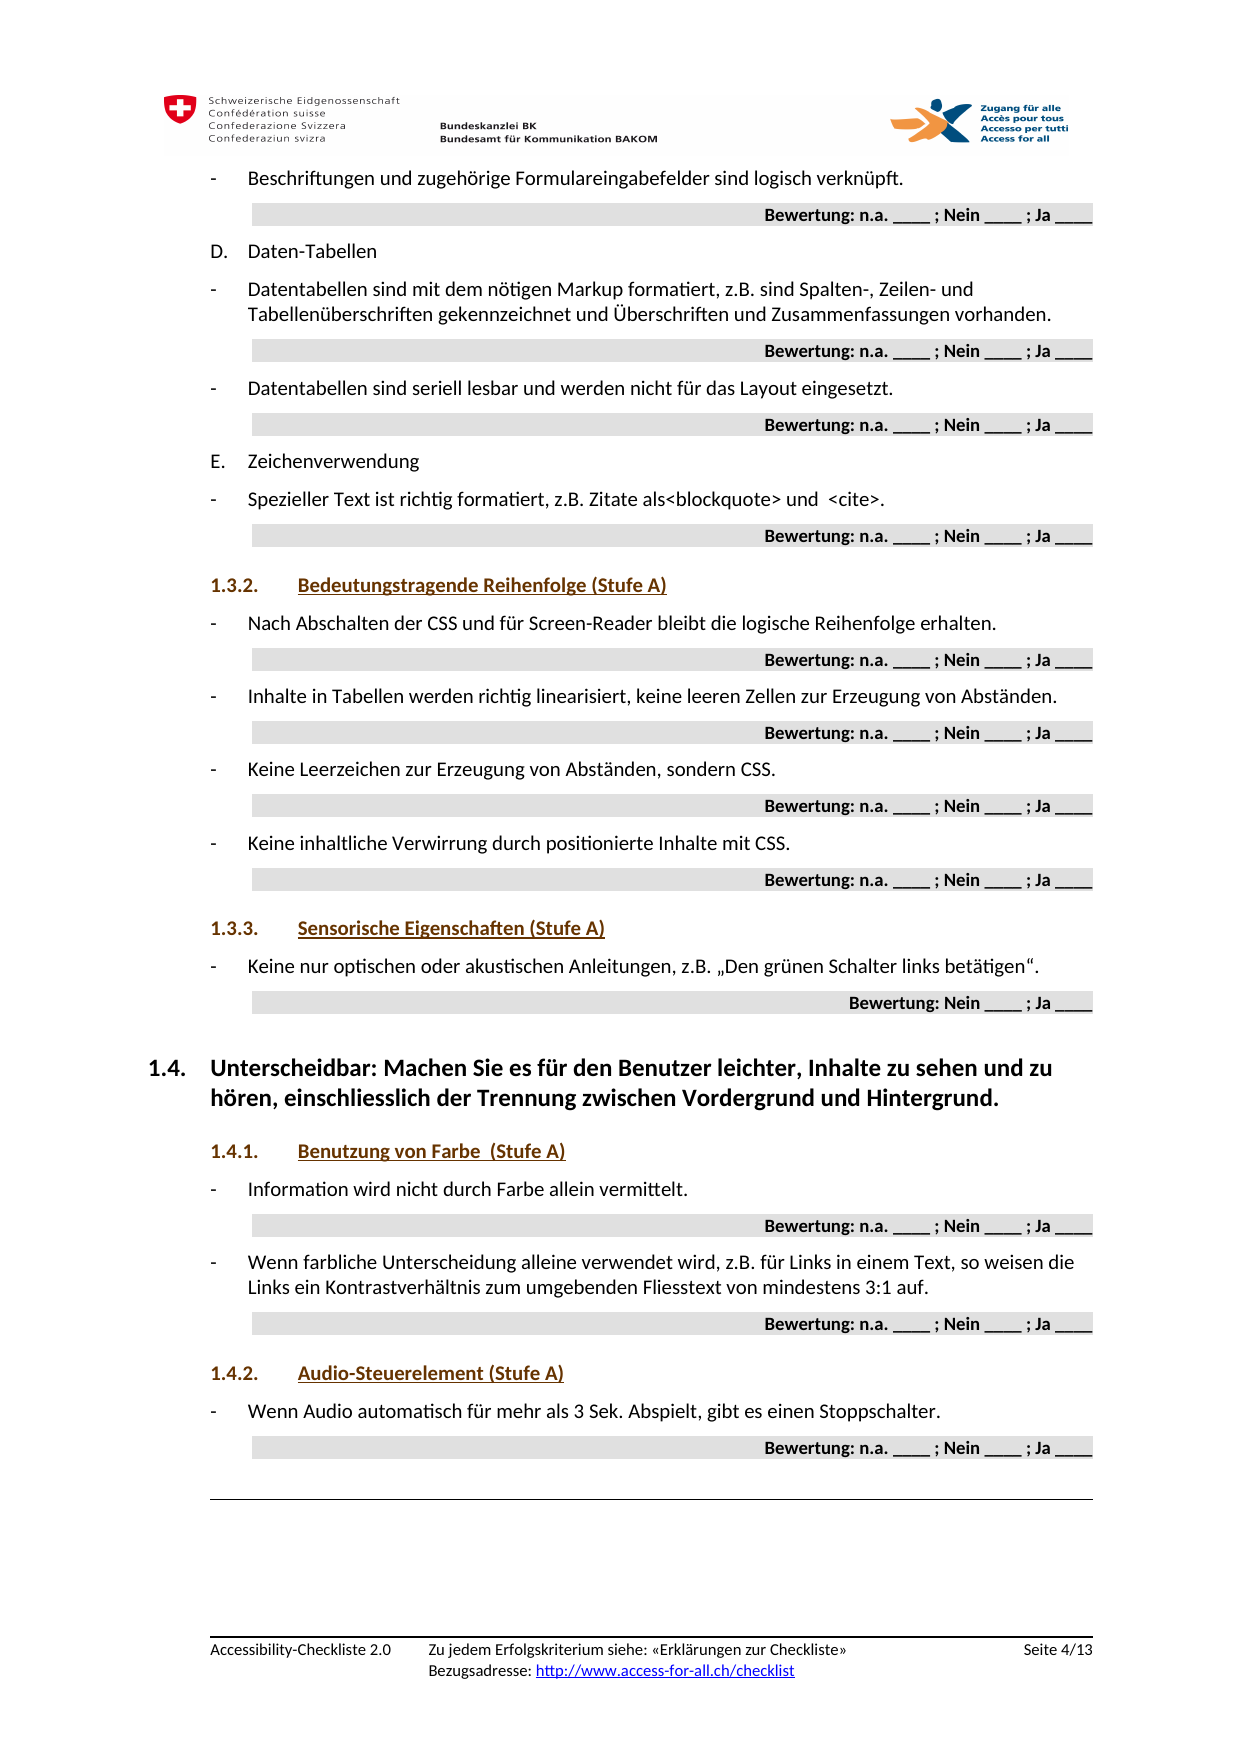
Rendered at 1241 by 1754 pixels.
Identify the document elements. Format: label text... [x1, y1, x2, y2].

text Bewertung: Nein ____ ; Ja ____ [252, 991, 1093, 1014]
text Bewertung: n.a. ____ ; Nein ____ ; Ja ____ [252, 1214, 1093, 1237]
list Information wird nicht durch Farbe allein vermittelt. [210, 1176, 1093, 1201]
subtitle Bedeutungstragende Reihenfolge (Stufe A) [210, 572, 1093, 597]
list Zeichenverwendung [210, 448, 1093, 473]
text Bewertung: n.a. ____ ; Nein ____ ; Ja ____ [252, 1312, 1093, 1335]
text Bewertung: n.a. ____ ; Nein ____ ; Ja ____ [252, 794, 1093, 817]
text Bewertung: n.a. ____ ; Nein ____ ; Ja ____ [252, 721, 1093, 744]
subtitle Sensorische Eigenschaften (Stufe A) [210, 916, 1093, 941]
text Bewertung: n.a. ____ ; Nein ____ ; Ja ____ [252, 648, 1093, 671]
list Inhalte in Tabellen werden richtig linearisiert, keine leeren Zellen zur Erzeugung von Abständen. [210, 683, 1093, 708]
subtitle Benutzung von Farbe (Stufe A) [210, 1138, 1093, 1163]
picture [164, 95, 1069, 156]
text Bewertung: n.a. ____ ; Nein ____ ; Ja ____ [252, 339, 1093, 362]
text Bewertung: n.a. ____ ; Nein ____ ; Ja ____ [252, 203, 1093, 226]
text Bewertung: n.a. ____ ; Nein ____ ; Ja ____ [252, 868, 1093, 891]
list Datentabellen sind mit dem nötigen Markup formatiert, z.B. sind Spalten-, Zeilen- und Tabellenüberschriften gekennzeichnet und Überschriften und Zusammenfassungen vorhanden. [210, 276, 1093, 327]
list Wenn farbliche Unterscheidung alleine verwendet wird, z.B. für Links in einem Text, so weisen die Links ein Kontrastverhältnis zum umgebenden Fliesstext von mindestens 3:1 auf. [210, 1249, 1093, 1300]
subtitle Audio-Steuerelement (Stufe A) [210, 1360, 1093, 1386]
list Daten-Tabellen [210, 238, 1093, 263]
list Beschriftungen und zugehörige Formulareingabefelder sind logisch verknüpft. [210, 165, 1093, 190]
list Spezieller Text ist richtig formatiert, z.B. Zitate als<blockquote> und <cite>. [210, 486, 1093, 511]
list Keine Leerzeichen zur Erzeugung von Abständen, sondern CSS. [210, 756, 1093, 782]
list Nach Abschalten der CSS und für Screen-Reader bleibt die logische Reihenfolge erhalten. [210, 610, 1093, 635]
list Keine nur optischen oder akustischen Anleitungen, z.B. „Den grünen Schalter links betätigen“. [210, 953, 1093, 979]
list Keine inhaltliche Verwirrung durch positionierte Inhalte mit CSS. [210, 830, 1093, 855]
text Bewertung: n.a. ____ ; Nein ____ ; Ja ____ [252, 413, 1093, 436]
subtitle Unterscheidbar: Machen Sie es für den Benutzer leichter, Inhalte zu sehen und zu hören, einschliesslich der Trennung zwischen Vordergrund und Hintergrund. [148, 1052, 1093, 1113]
text Bewertung: n.a. ____ ; Nein ____ ; Ja ____ [252, 1436, 1093, 1459]
list Wenn Audio automatisch für mehr als 3 Sek. Abspielt, gibt es einen Stoppschalter. [210, 1398, 1093, 1424]
list Datentabellen sind seriell lesbar und werden nicht für das Layout eingesetzt. [210, 375, 1093, 400]
text Bewertung: n.a. ____ ; Nein ____ ; Ja ____ [252, 524, 1093, 547]
